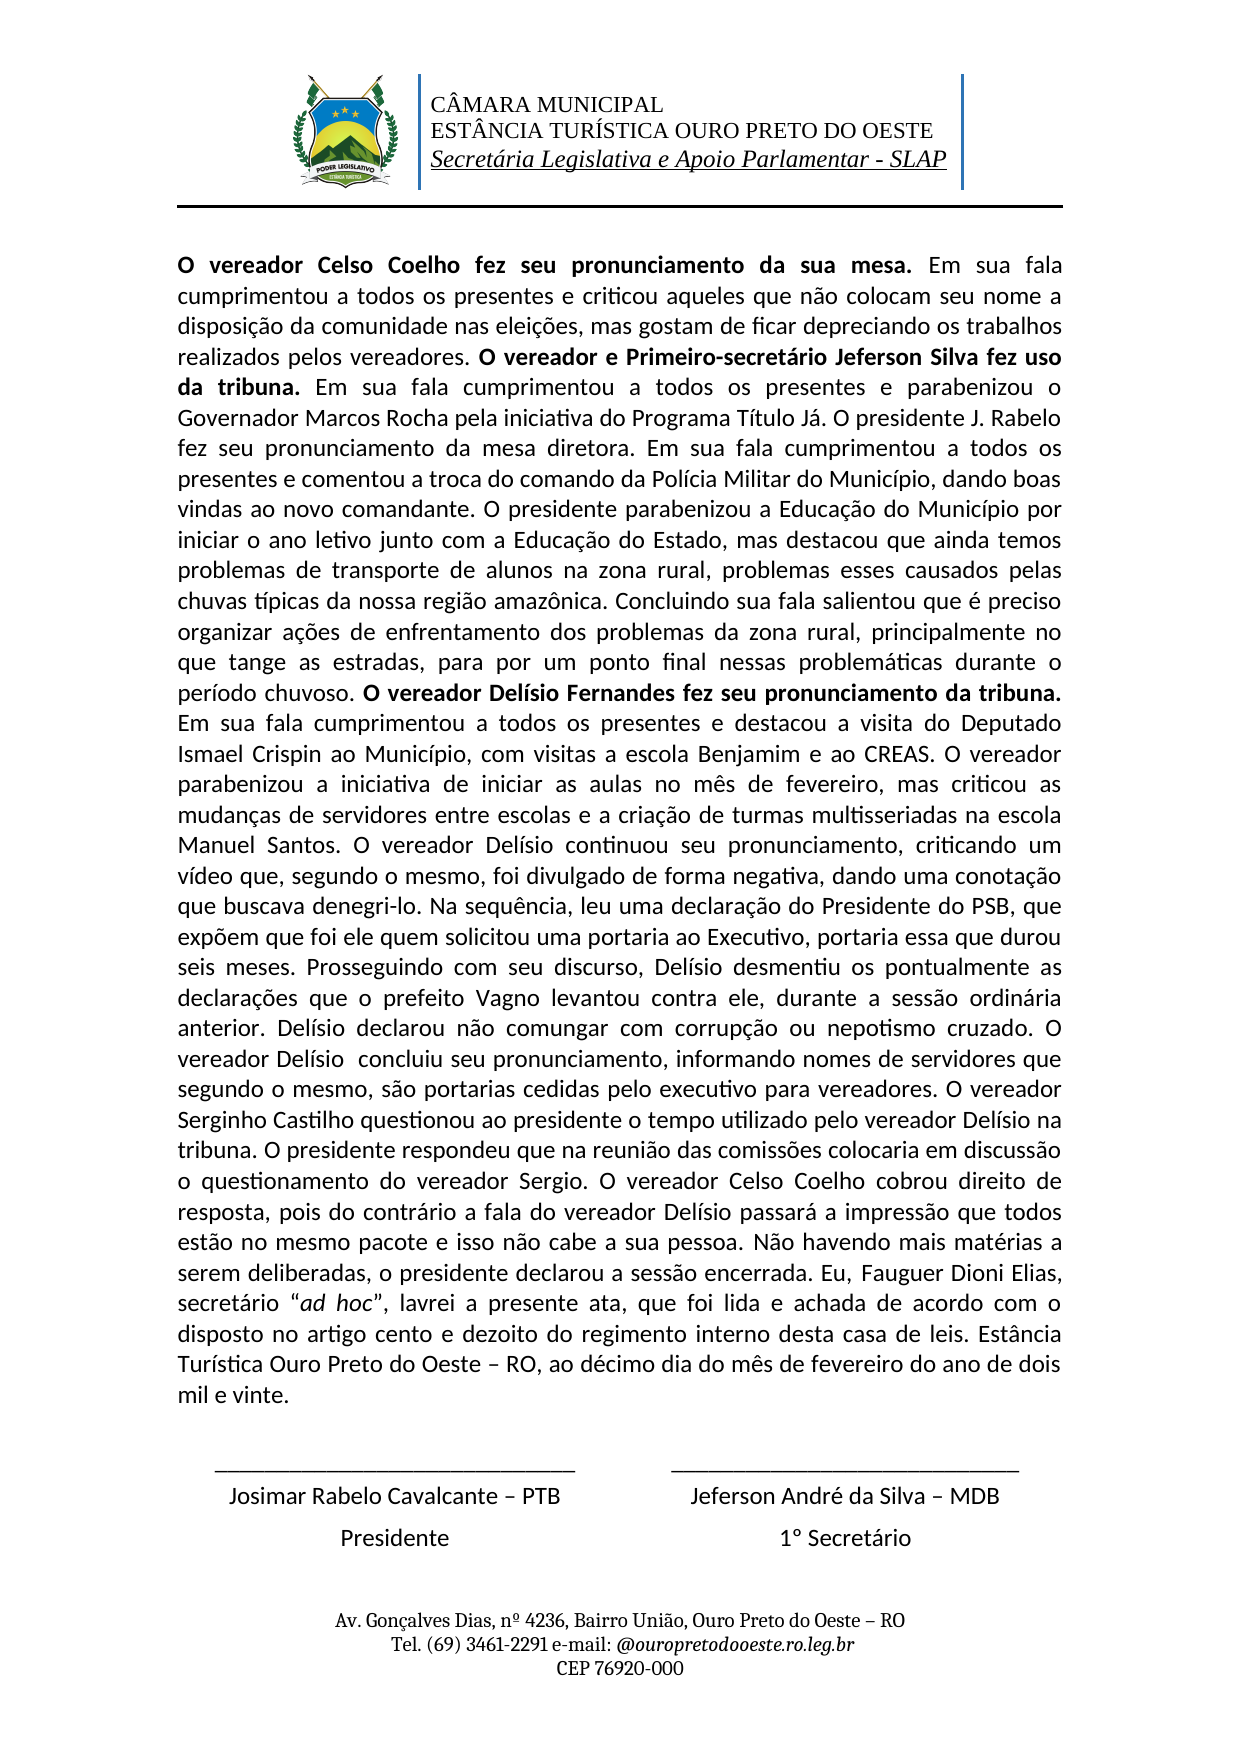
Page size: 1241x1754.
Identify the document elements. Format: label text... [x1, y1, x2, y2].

table_cell 1º Secretário [620, 1517, 1070, 1559]
text O vereador Celso Coelho fez seu pronunciamento da sua mesa. Em sua fala cumprimentou a todos os presentes e criticou aqueles que não colocam seu nome a disposição da comunidade nas eleições, mas gostam de ficar depreciando os trabalhos realizados pelos vereadores. O vereador e Primeiro-secretário Jeferson Silva fez uso da tribuna. Em sua fala cumprimentou a todos os presentes e parabenizou o Governador Marcos Rocha pela iniciativa do Programa Título Já. O presidente J. Rabelo fez seu pronunciamento da mesa diretora. Em sua fala cumprimentou a todos os presentes e comentou a troca do comando da Polícia Militar do Município, dando boas vindas ao novo comandante. O presidente parabenizou a Educação do Município por iniciar o ano letivo junto com a Educação do Estado, mas destacou que ainda temos problemas de transporte de alunos na zona rural, problemas esses causados pelas chuvas típicas da nossa região amazônica. Concluindo sua fala salientou que é preciso organizar ações de enfrentamento dos problemas da zona rural, principalmente no que tange as estradas, para por um ponto final nessas problemáticas durante o período chuvoso. O vereador Delísio Fernandes fez seu pronunciamento da tribuna. Em sua fala cumprimentou a todos os presentes e destacou a visita do Deputado Ismael Crispin ao Município, com visitas a escola Benjamim e ao CREAS. O vereador parabenizou a iniciativa de iniciar as aulas no mês de fevereiro, mas criticou as mudanças de servidores entre escolas e a criação de turmas multisseriadas na escola Manuel Santos. O vereador Delísio continuou seu pronunciamento, criticando um vídeo que, segundo o mesmo, foi divulgado de forma negativa, dando uma conotação que buscava denegri-lo. Na sequência, leu uma declaração do Presidente do PSB, que expõem que foi ele quem solicitou uma portaria ao Executivo, portaria essa que durou seis meses. Prosseguindo com seu discurso, Delísio desmentiu os pontualmente as declarações que o prefeito Vagno levantou contra ele, durante a sessão ordinária anterior. Delísio declarou não comungar com corrupção ou nepotismo cruzado. O vereador Delísio concluiu seu pronunciamento, informando nomes de servidores que segundo o mesmo, são portarias cedidas pelo executivo para vereadores. O vereador Serginho Castilho questionou ao presidente o tempo utilizado pelo vereador Delísio na tribuna. O presidente respondeu que na reunião das comissões colocaria em discussão o questionamento do vereador Sergio. O vereador Celso Coelho cobrou direito de resposta, pois do contrário a fala do vereador Delísio passará a impressão que todos estão no mesmo pacote e isso não cabe a sua pessoa. Não havendo mais matérias a serem deliberadas, o presidente declarou a sessão encerrada. Eu, Fauguer Dioni Elias, secretário “ad hoc”, lavrei a presente ata, que foi lida e achada de acordo com o disposto no artigo cento e dezoito do regimento interno desta casa de leis. Estância Turística Ouro Preto do Oeste – RO, ao décimo dia do mês de fevereiro do ano de dois mil e vinte. [177, 249, 1063, 1409]
picture [283, 73, 408, 191]
table_header _____________________________ Josimar Rabelo Cavalcante – PTB [170, 1440, 620, 1517]
table_cell Presidente [170, 1517, 620, 1559]
table_header ____________________________ Jeferson André da Silva – MDB [620, 1440, 1070, 1517]
